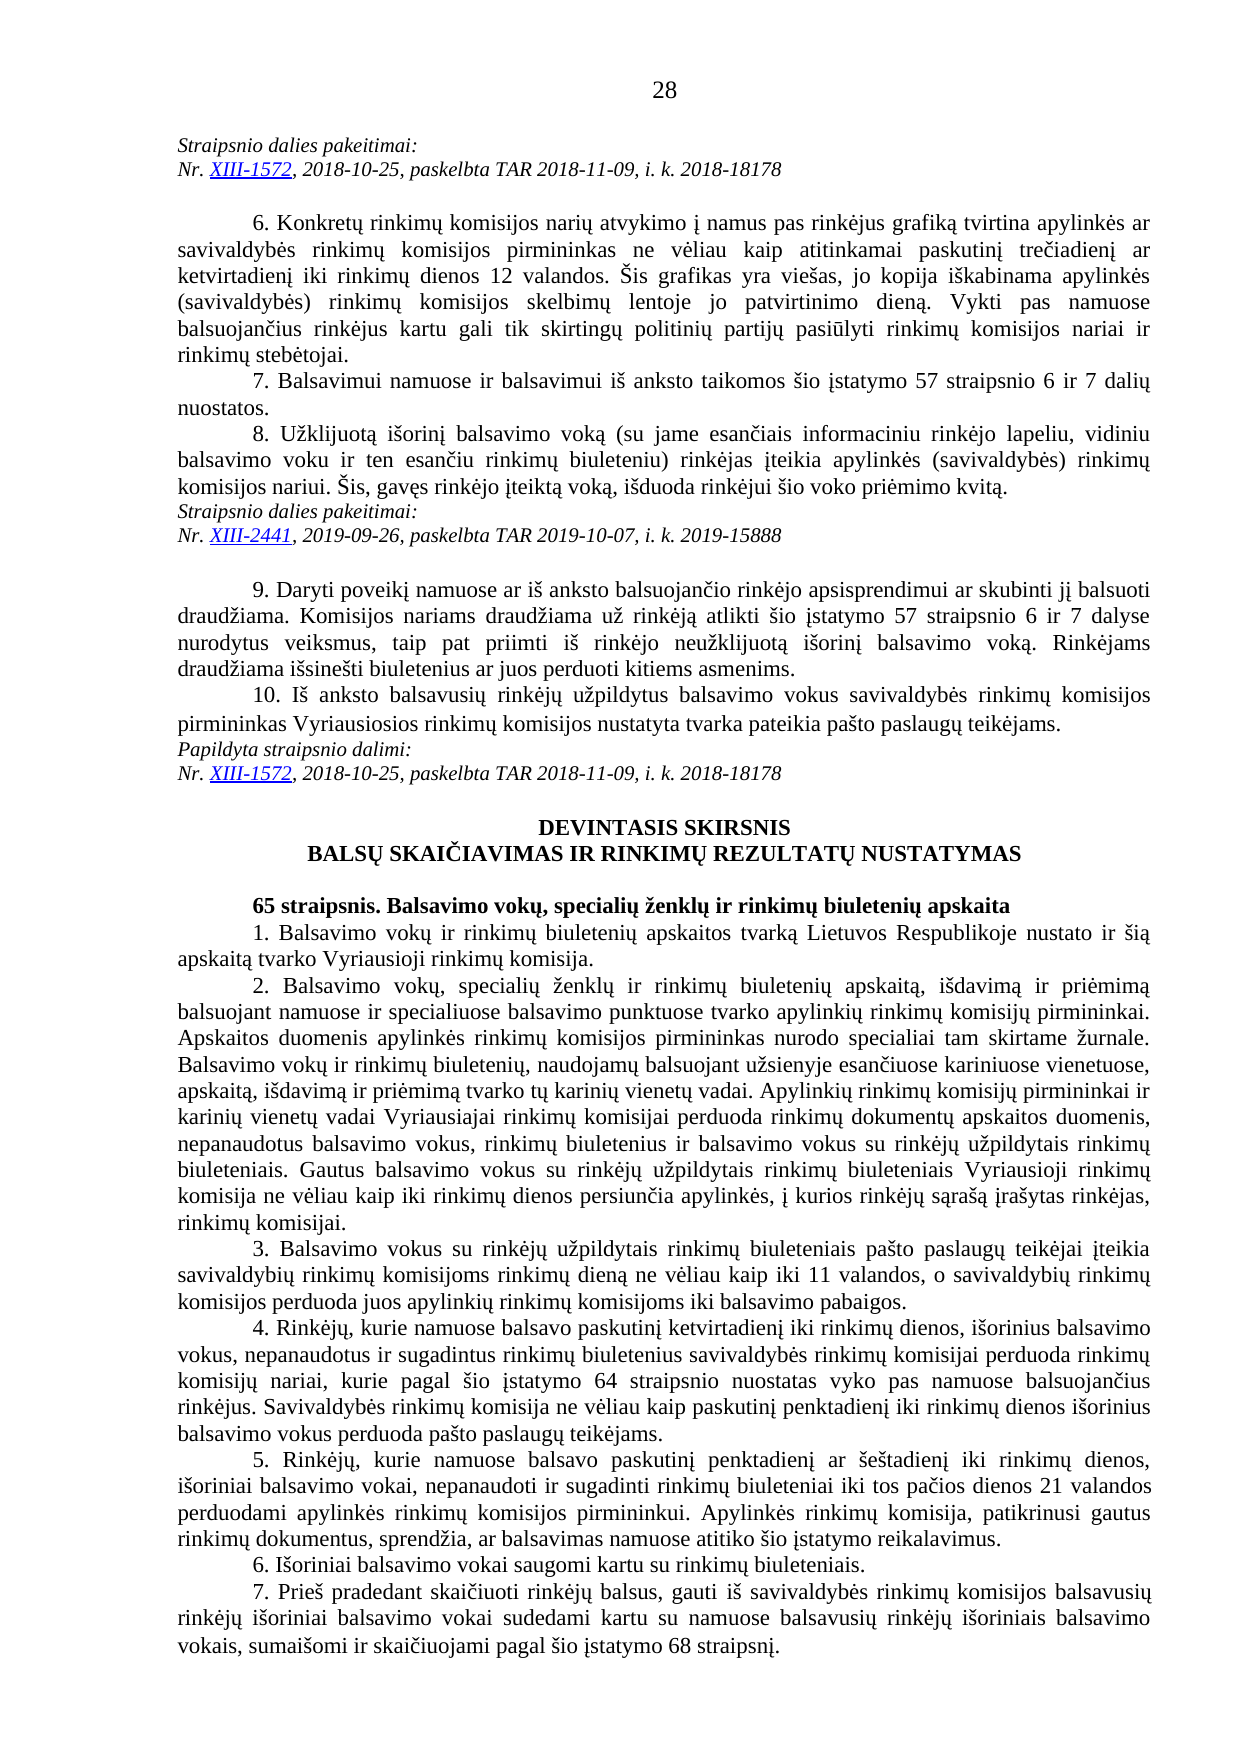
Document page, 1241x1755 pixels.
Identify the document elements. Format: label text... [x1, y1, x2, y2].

text Straipsnio dalies pakeitimai: [177, 499, 1152, 523]
text 65 straipsnis. Balsavimo vokų, specialių ženklų ir rinkimų biuletenių apskaita [177, 893, 1152, 919]
text 2. Balsavimo vokų, specialių ženklų ir rinkimų biuletenių apskaitą, išdavimą ir priėmimą balsuojant namuose ir specialiuose balsavimo punktuose tvarko apylinkių rinkimų komisijų pirmininkai. Apskaitos duomenis apylinkės rinkimų komisijos pirmininkas nurodo specialiai tam skirtame žurnale. Balsavimo vokų ir rinkimų biuletenių, naudojamų balsuojant užsienyje esančiuose kariniuose vienetuose, apskaitą, išdavimą ir priėmimą tvarko tų karinių vienetų vadai. Apylinkių rinkimų komisijų pirmininkai ir karinių vienetų vadai Vyriausiajai rinkimų komisijai perduoda rinkimų dokumentų apskaitos duomenis, nepanaudotus balsavimo vokus, rinkimų biuletenius ir balsavimo vokus su rinkėjų užpildytais rinkimų biuleteniais. Gautus balsavimo vokus su rinkėjų užpildytais rinkimų biuleteniais Vyriausioji rinkimų komisija ne vėliau kaip iki rinkimų dienos persiunčia apylinkės, į kurios rinkėjų sąrašą įrašytas rinkėjas, rinkimų komisijai. [177, 972, 1152, 1235]
subtitle BALSŲ SKAIČIAVIMAS IR RINKIMŲ REZULTATŲ NUSTATYMAS [177, 840, 1152, 866]
text Nr. XIII-2441, 2019-09-26, paskelbta TAR 2019-10-07, i. k. 2019-15888 [177, 523, 1152, 547]
text 5. Rinkėjų, kurie namuose balsavo paskutinį penktadienį ar šeštadienį iki rinkimų dienos, išoriniai balsavimo vokai, nepanaudoti ir sugadinti rinkimų biuleteniai iki tos pačios dienos 21 valandos perduodami apylinkės rinkimų komisijos pirmininkui. Apylinkės rinkimų komisija, patikrinusi gautus rinkimų dokumentus, sprendžia, ar balsavimas namuose atitiko šio įstatymo reikalavimus. [177, 1446, 1152, 1551]
text 10. Iš anksto balsavusių rinkėjų užpildytus balsavimo vokus savivaldybės rinkimų komisijos pirmininkas Vyriausiosios rinkimų komisijos nustatyta tvarka pateikia pašto paslaugų teikėjams. [177, 682, 1152, 737]
text 8. Užklijuotą išorinį balsavimo voką (su jame esančiais informaciniu rinkėjo lapeliu, vidiniu balsavimo voku ir ten esančiu rinkimų biuleteniu) rinkėjas įteikia apylinkės (savivaldybės) rinkimų komisijos nariui. Šis, gavęs rinkėjo įteiktą voką, išduoda rinkėjui šio voko priėmimo kvitą. [177, 420, 1152, 499]
text 9. Daryti poveikį namuose ar iš anksto balsuojančio rinkėjo apsisprendimui ar skubinti jį balsuoti draudžiama. Komisijos nariams draudžiama už rinkėją atlikti šio įstatymo 57 straipsnio 6 ir 7 dalyse nurodytus veiksmus, taip pat priimti iš rinkėjo neužklijuotą išorinį balsavimo voką. Rinkėjams draudžiama išsinešti biuletenius ar juos perduoti kitiems asmenims. [177, 576, 1152, 682]
text 7. Prieš pradedant skaičiuoti rinkėjų balsus, gauti iš savivaldybės rinkimų komisijos balsavusių rinkėjų išoriniai balsavimo vokai sudedami kartu su namuose balsavusių rinkėjų išoriniais balsavimo vokais, sumaišomi ir skaičiuojami pagal šio įstatymo 68 straipsnį. [177, 1578, 1152, 1659]
text 4. Rinkėjų, kurie namuose balsavo paskutinį ketvirtadienį iki rinkimų dienos, išorinius balsavimo vokus, nepanaudotus ir sugadintus rinkimų biuletenius savivaldybės rinkimų komisijai perduoda rinkimų komisijų nariai, kurie pagal šio įstatymo 64 straipsnio nuostatas vyko pas namuose balsuojančius rinkėjus. Savivaldybės rinkimų komisija ne vėliau kaip paskutinį penktadienį iki rinkimų dienos išorinius balsavimo vokus perduoda pašto paslaugų teikėjams. [177, 1314, 1152, 1446]
text Nr. XIII-1572, 2018-10-25, paskelbta TAR 2018-11-09, i. k. 2018-18178 [177, 761, 1152, 785]
text 6. Išoriniai balsavimo vokai saugomi kartu su rinkimų biuleteniais. [177, 1551, 1152, 1578]
text 1. Balsavimo vokų ir rinkimų biuletenių apskaitos tvarką Lietuvos Respublikoje nustato ir šią apskaitą tvarko Vyriausioji rinkimų komisija. [177, 919, 1152, 972]
text 6. Konkretų rinkimų komisijos narių atvykimo į namus pas rinkėjus grafiką tvirtina apylinkės ar savivaldybės rinkimų komisijos pirmininkas ne vėliau kaip atitinkamai paskutinį trečiadienį ar ketvirtadienį iki rinkimų dienos 12 valandos. Šis grafikas yra viešas, jo kopija iškabinama apylinkės (savivaldybės) rinkimų komisijos skelbimų lentoje jo patvirtinimo dieną. Vykti pas namuose balsuojančius rinkėjus kartu gali tik skirtingų politinių partijų pasiūlyti rinkimų komisijos nariai ir rinkimų stebėtojai. [177, 209, 1152, 367]
subtitle DEVINTASIS SKIRSNIS [177, 813, 1152, 840]
text 7. Balsavimui namuose ir balsavimui iš anksto taikomos šio įstatymo 57 straipsnio 6 ir 7 dalių nuostatos. [177, 367, 1152, 420]
text 3. Balsavimo vokus su rinkėjų užpildytais rinkimų biuleteniais pašto paslaugų teikėjai įteikia savivaldybių rinkimų komisijoms rinkimų dieną ne vėliau kaip iki 11 valandos, o savivaldybių rinkimų komisijos perduoda juos apylinkių rinkimų komisijoms iki balsavimo pabaigos. [177, 1235, 1152, 1314]
text Straipsnio dalies pakeitimai: [177, 132, 1152, 157]
text Papildyta straipsnio dalimi: [177, 737, 1152, 761]
text Nr. XIII-1572, 2018-10-25, paskelbta TAR 2018-11-09, i. k. 2018-18178 [177, 157, 1152, 181]
